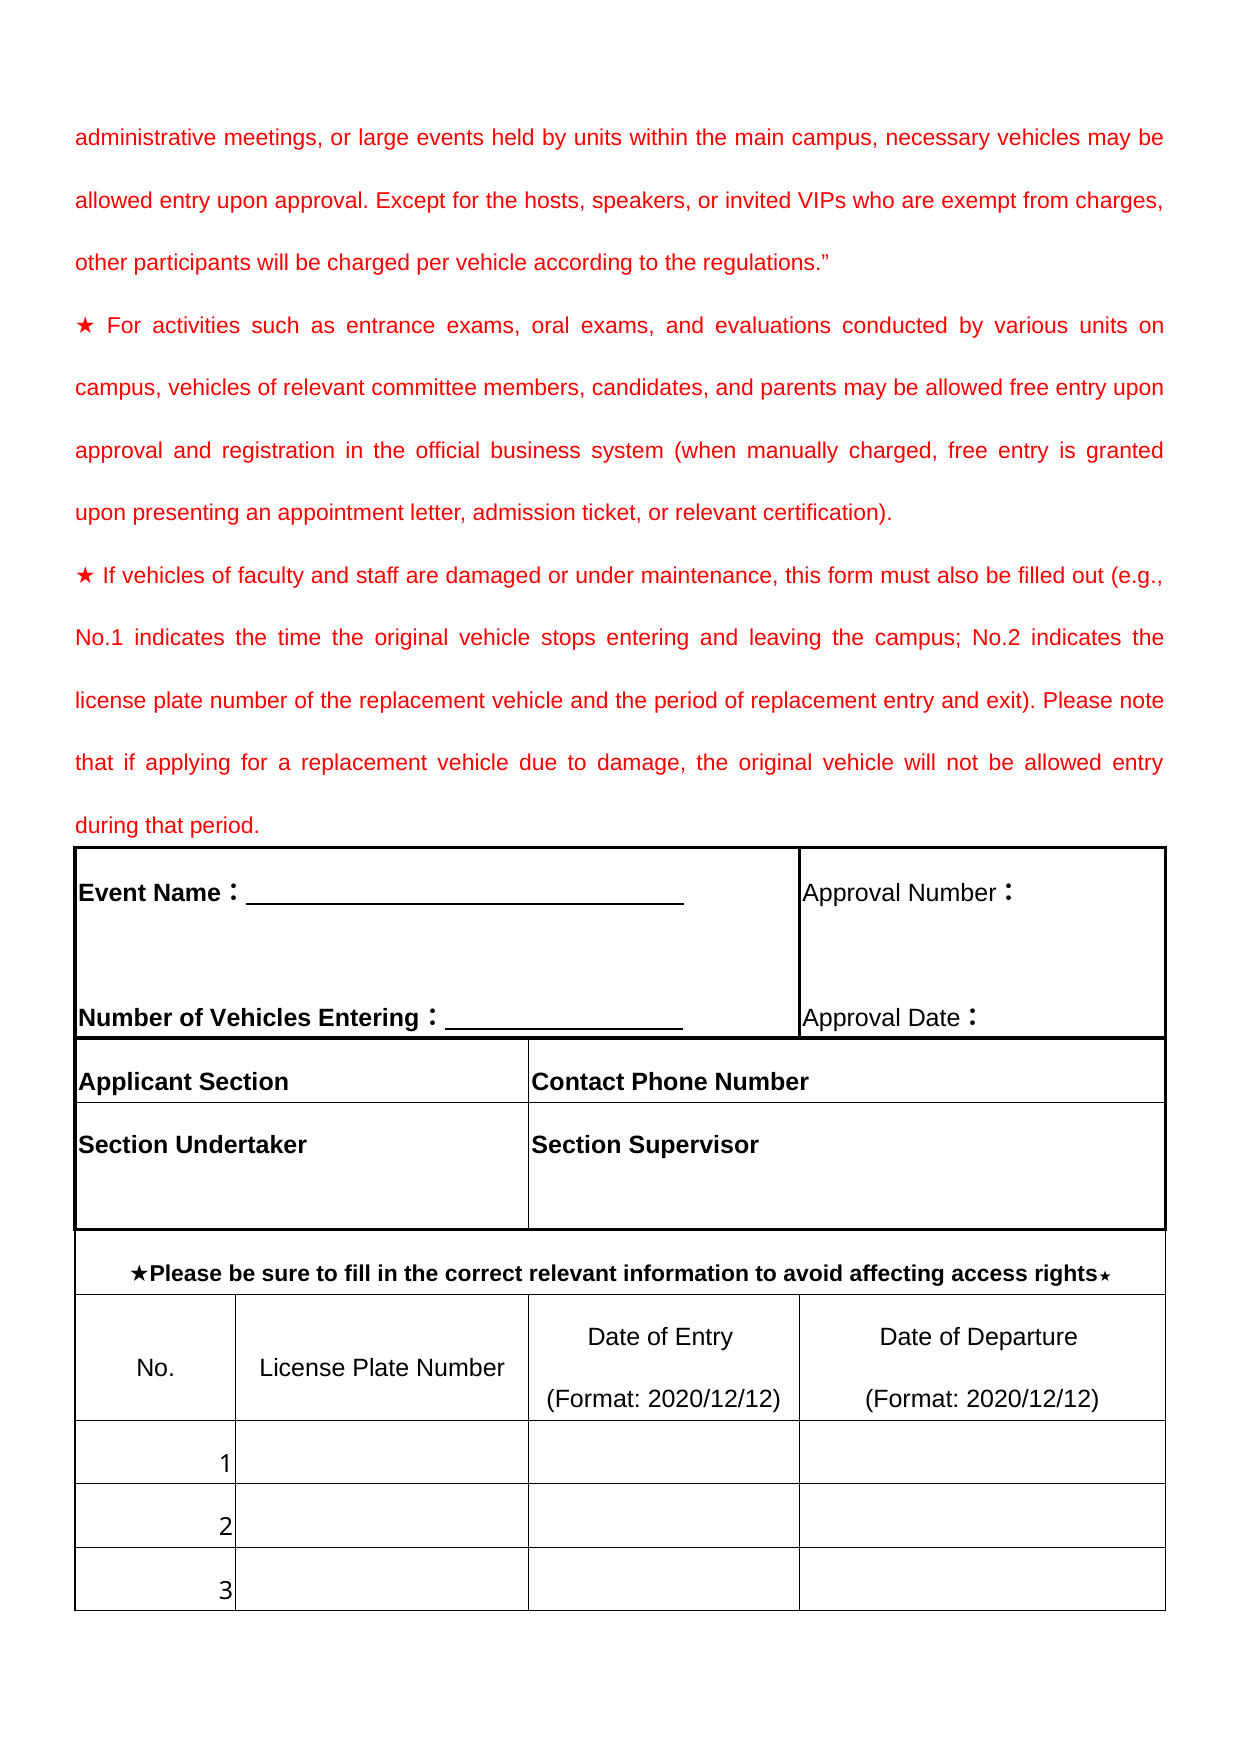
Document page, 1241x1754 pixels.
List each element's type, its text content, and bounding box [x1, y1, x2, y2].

table_cell [800, 1548, 1165, 1610]
table_header Approval Number： Approval Date： [801, 849, 1164, 1036]
text administrative meetings, or large events held by units within the main campus, necessary vehicles may be allowed entry upon approval. Except for the hosts, speakers, or invited VIPs who are exempt from charges, other participants will be charged per vehicle according to the regulations.” [75, 96, 1165, 283]
table_cell Contact Phone Number [529, 1040, 1164, 1102]
table_cell [236, 1484, 528, 1547]
table_cell Applicant Section [77, 1040, 528, 1102]
table_cell Section Supervisor [529, 1103, 1164, 1228]
table_cell [529, 1421, 799, 1483]
table_cell [529, 1484, 799, 1547]
text ★ If vehicles of faculty and staff are damaged or under maintenance, this form must also be filled out (e.g., No.1 indicates the time the original vehicle stops entering and leaving the campus; No.2 indicates the license plate number of the replacement vehicle and the period of replacement entry and exit). Please note that if applying for a replacement vehicle due to damage, the original vehicle will not be allowed entry during that period. [75, 533, 1165, 846]
text ★ For activities such as entrance exams, oral exams, and evaluations conducted by various units on campus, vehicles of relevant committee members, candidates, and parents may be allowed free entry upon approval and registration in the official business system (when manually charged, free entry is granted upon presenting an appointment letter, admission ticket, or relevant certification). [75, 283, 1165, 533]
table_cell Date of Departure (Format: 2020/12/12) [800, 1295, 1165, 1420]
table_cell License Plate Number [236, 1295, 528, 1420]
table_cell 3 [76, 1548, 235, 1610]
table_cell [529, 1548, 799, 1610]
table_cell 2 [76, 1484, 235, 1547]
table_cell No. [76, 1295, 235, 1420]
table_cell [800, 1421, 1165, 1483]
table_cell Section Undertaker [77, 1103, 528, 1228]
table_header Event Name： Number of Vehicles Entering： [77, 849, 798, 1036]
table_cell Date of Entry (Format: 2020/12/12) [529, 1295, 799, 1420]
table_cell 1 [76, 1421, 235, 1483]
table_cell [800, 1484, 1165, 1547]
table_cell ★Please be sure to fill in the correct relevant information to avoid affecting access rights★ [76, 1231, 1165, 1294]
table_cell [236, 1421, 528, 1483]
table_cell [236, 1548, 528, 1610]
